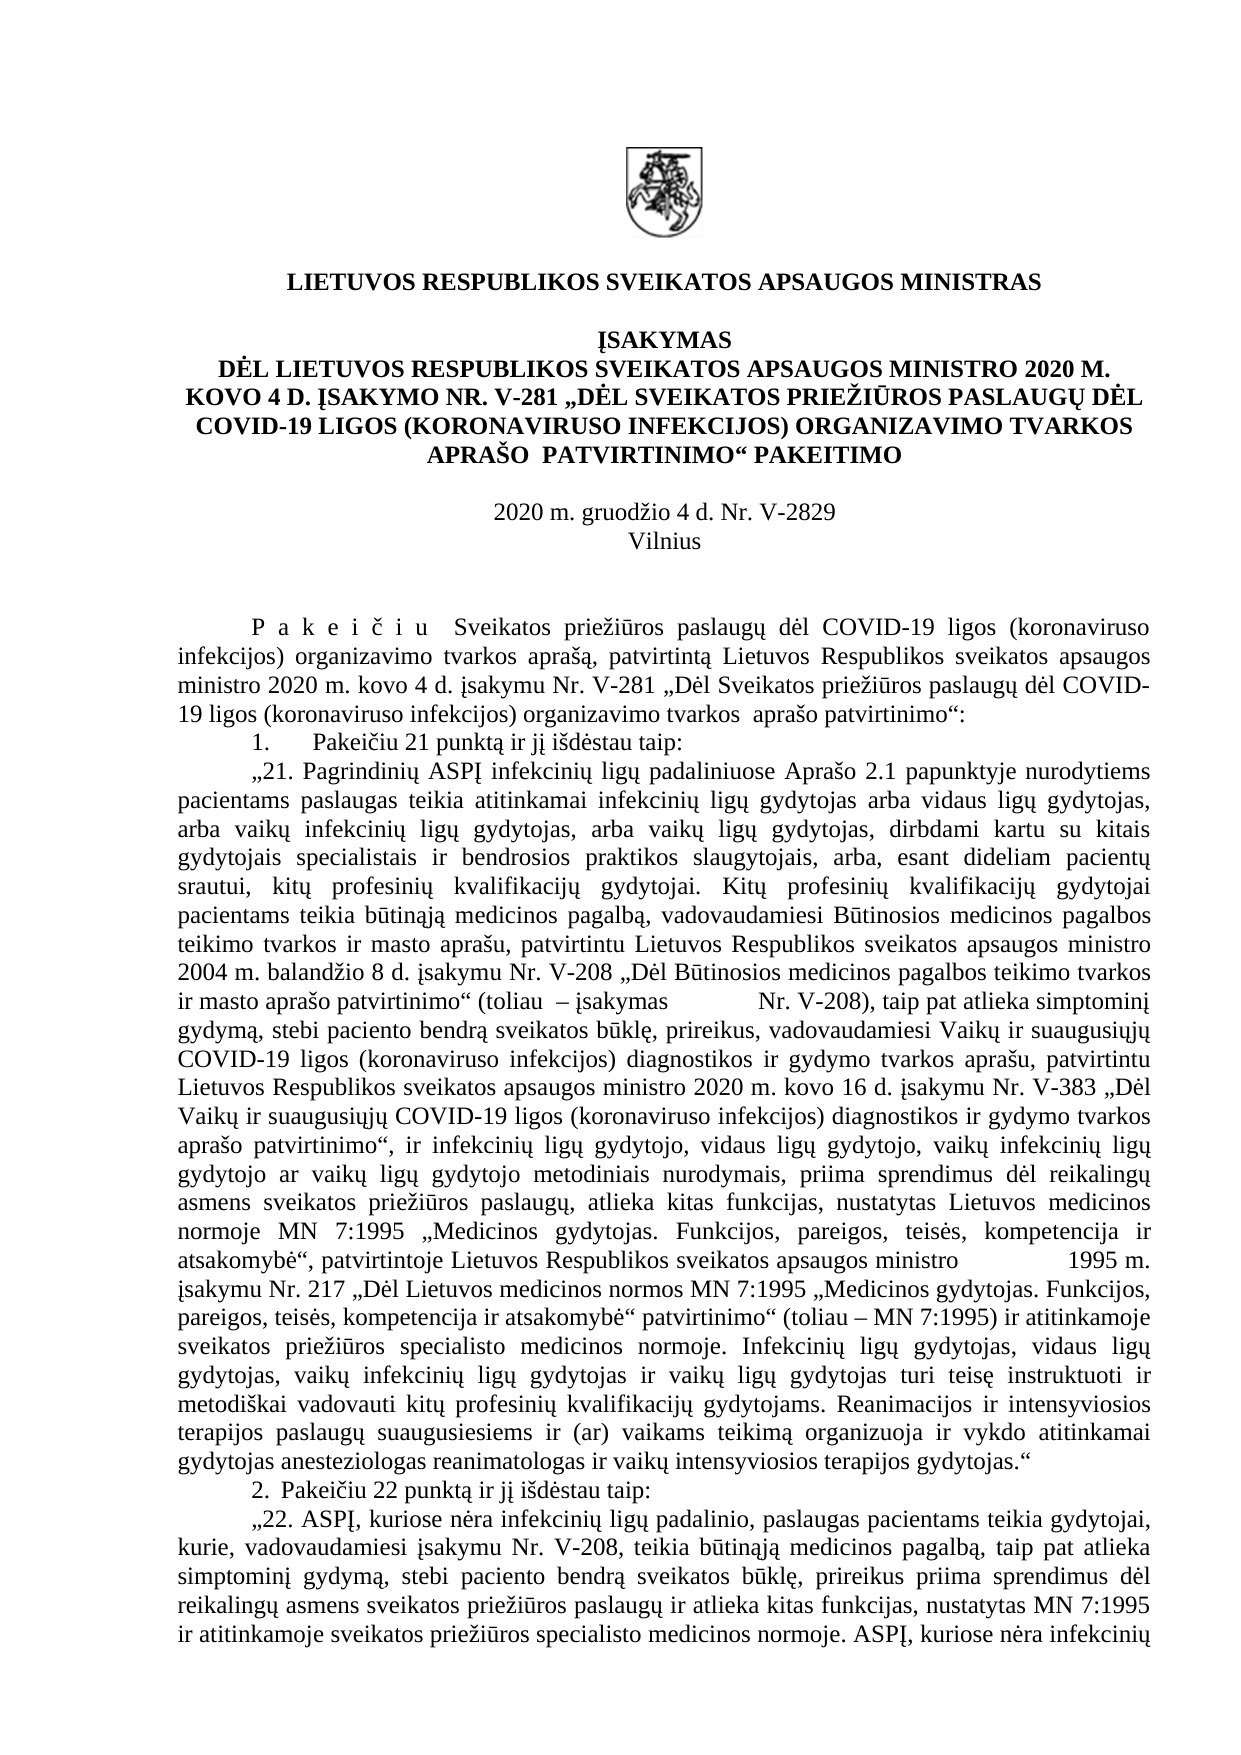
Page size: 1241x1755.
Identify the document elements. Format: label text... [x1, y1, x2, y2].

text Vilnius [177, 526, 1152, 555]
text LIETUVOS RESPUBLIKOS SVEIKATOS APSAUGOS MINISTRAS [177, 267, 1152, 296]
text P a k e i č i u Sveikatos priežiūros paslaugų dėl COVID-19 ligos (koronaviruso infekcijos) organizavimo tvarkos aprašą, patvirtintą Lietuvos Respublikos sveikatos apsaugos ministro 2020 m. kovo 4 d. įsakymu Nr. V-281 „Dėl Sveikatos priežiūros paslaugų dėl COVID-19 ligos (koronaviruso infekcijos) organizavimo tvarkos aprašo patvirtinimo“: [177, 612, 1152, 727]
text „21. Pagrindinių ASPĮ infekcinių ligų padaliniuose Aprašo 2.1 papunktyje nurodytiems pacientams paslaugas teikia atitinkamai infekcinių ligų gydytojas arba vidaus ligų gydytojas, arba vaikų infekcinių ligų gydytojas, arba vaikų ligų gydytojas, dirbdami kartu su kitais gydytojais specialistais ir bendrosios praktikos slaugytojais, arba, esant dideliam pacientų srautui, kitų profesinių kvalifikacijų gydytojai. Kitų profesinių kvalifikacijų gydytojai pacientams teikia būtinąją medicinos pagalbą, vadovaudamiesi Būtinosios medicinos pagalbos teikimo tvarkos ir masto aprašu, patvirtintu Lietuvos Respublikos sveikatos apsaugos ministro 2004 m. balandžio 8 d. įsakymu Nr. V-208 „Dėl Būtinosios medicinos pagalbos teikimo tvarkos ir masto aprašo patvirtinimo“ (toliau – įsakymas Nr. V-208), taip pat atlieka simptominį gydymą, stebi paciento bendrą sveikatos būklę, prireikus, vadovaudamiesi Vaikų ir suaugusiųjų COVID-19 ligos (koronaviruso infekcijos) diagnostikos ir gydymo tvarkos aprašu, patvirtintu Lietuvos Respublikos sveikatos apsaugos ministro 2020 m. kovo 16 d. įsakymu Nr. V-383 „Dėl Vaikų ir suaugusiųjų COVID-19 ligos (koronaviruso infekcijos) diagnostikos ir gydymo tvarkos aprašo patvirtinimo“, ir infekcinių ligų gydytojo, vidaus ligų gydytojo, vaikų infekcinių ligų gydytojo ar vaikų ligų gydytojo metodiniais nurodymais, priima sprendimus dėl reikalingų asmens sveikatos priežiūros paslaugų, atlieka kitas funkcijas, nustatytas Lietuvos medicinos normoje MN 7:1995 „Medicinos gydytojas. Funkcijos, pareigos, teisės, kompetencija ir atsakomybė“, patvirtintoje Lietuvos Respublikos sveikatos apsaugos ministro 1995 m. įsakymu Nr. 217 „Dėl Lietuvos medicinos normos MN 7:1995 „Medicinos gydytojas. Funkcijos, pareigos, teisės, kompetencija ir atsakomybė“ patvirtinimo“ (toliau – MN 7:1995) ir atitinkamoje sveikatos priežiūros specialisto medicinos normoje. Infekcinių ligų gydytojas, vidaus ligų gydytojas, vaikų infekcinių ligų gydytojas ir vaikų ligų gydytojas turi teisę instruktuoti ir metodiškai vadovauti kitų profesinių kvalifikacijų gydytojams. Reanimacijos ir intensyviosios terapijos paslaugų suaugusiesiems ir (ar) vaikams teikimą organizuoja ir vykdo atitinkamai gydytojas anesteziologas reanimatologas ir vaikų intensyviosios terapijos gydytojas.“ [177, 756, 1152, 1475]
text ĮSAKYMAS [177, 325, 1152, 354]
text 2. Pakeičiu 22 punktą ir jį išdėstau taip: [177, 1475, 1152, 1504]
text „22. ASPĮ, kuriose nėra infekcinių ligų padalinio, paslaugas pacientams teikia gydytojai, kurie, vadovaudamiesi įsakymu Nr. V-208, teikia būtinąją medicinos pagalbą, taip pat atlieka simptominį gydymą, stebi paciento bendrą sveikatos būklę, prireikus priima sprendimus dėl reikalingų asmens sveikatos priežiūros paslaugų ir atlieka kitas funkcijas, nustatytas MN 7:1995 ir atitinkamoje sveikatos priežiūros specialisto medicinos normoje. ASPĮ, kuriose nėra infekcinių [177, 1504, 1152, 1647]
text 2020 m. gruodžio 4 d. Nr. V-2829 [177, 497, 1152, 526]
text DĖL LIETUVOS RESPUBLIKOS SVEIKATOS APSAUGOS MINISTRO 2020 M. KOVO 4 D. ĮSAKYMO NR. V-281 „DĖL SVEIKATOS PRIEŽIŪROS PASLAUGŲ DĖL COVID-19 LIGOS (KORONAVIRUSO INFEKCIJOS) ORGANIZAVIMO TVARKOS APRAŠO PATVIRTINIMO“ PAKEITIMO [177, 354, 1152, 469]
text 1. Pakeičiu 21 punktą ir jį išdėstau taip: [177, 727, 1152, 756]
